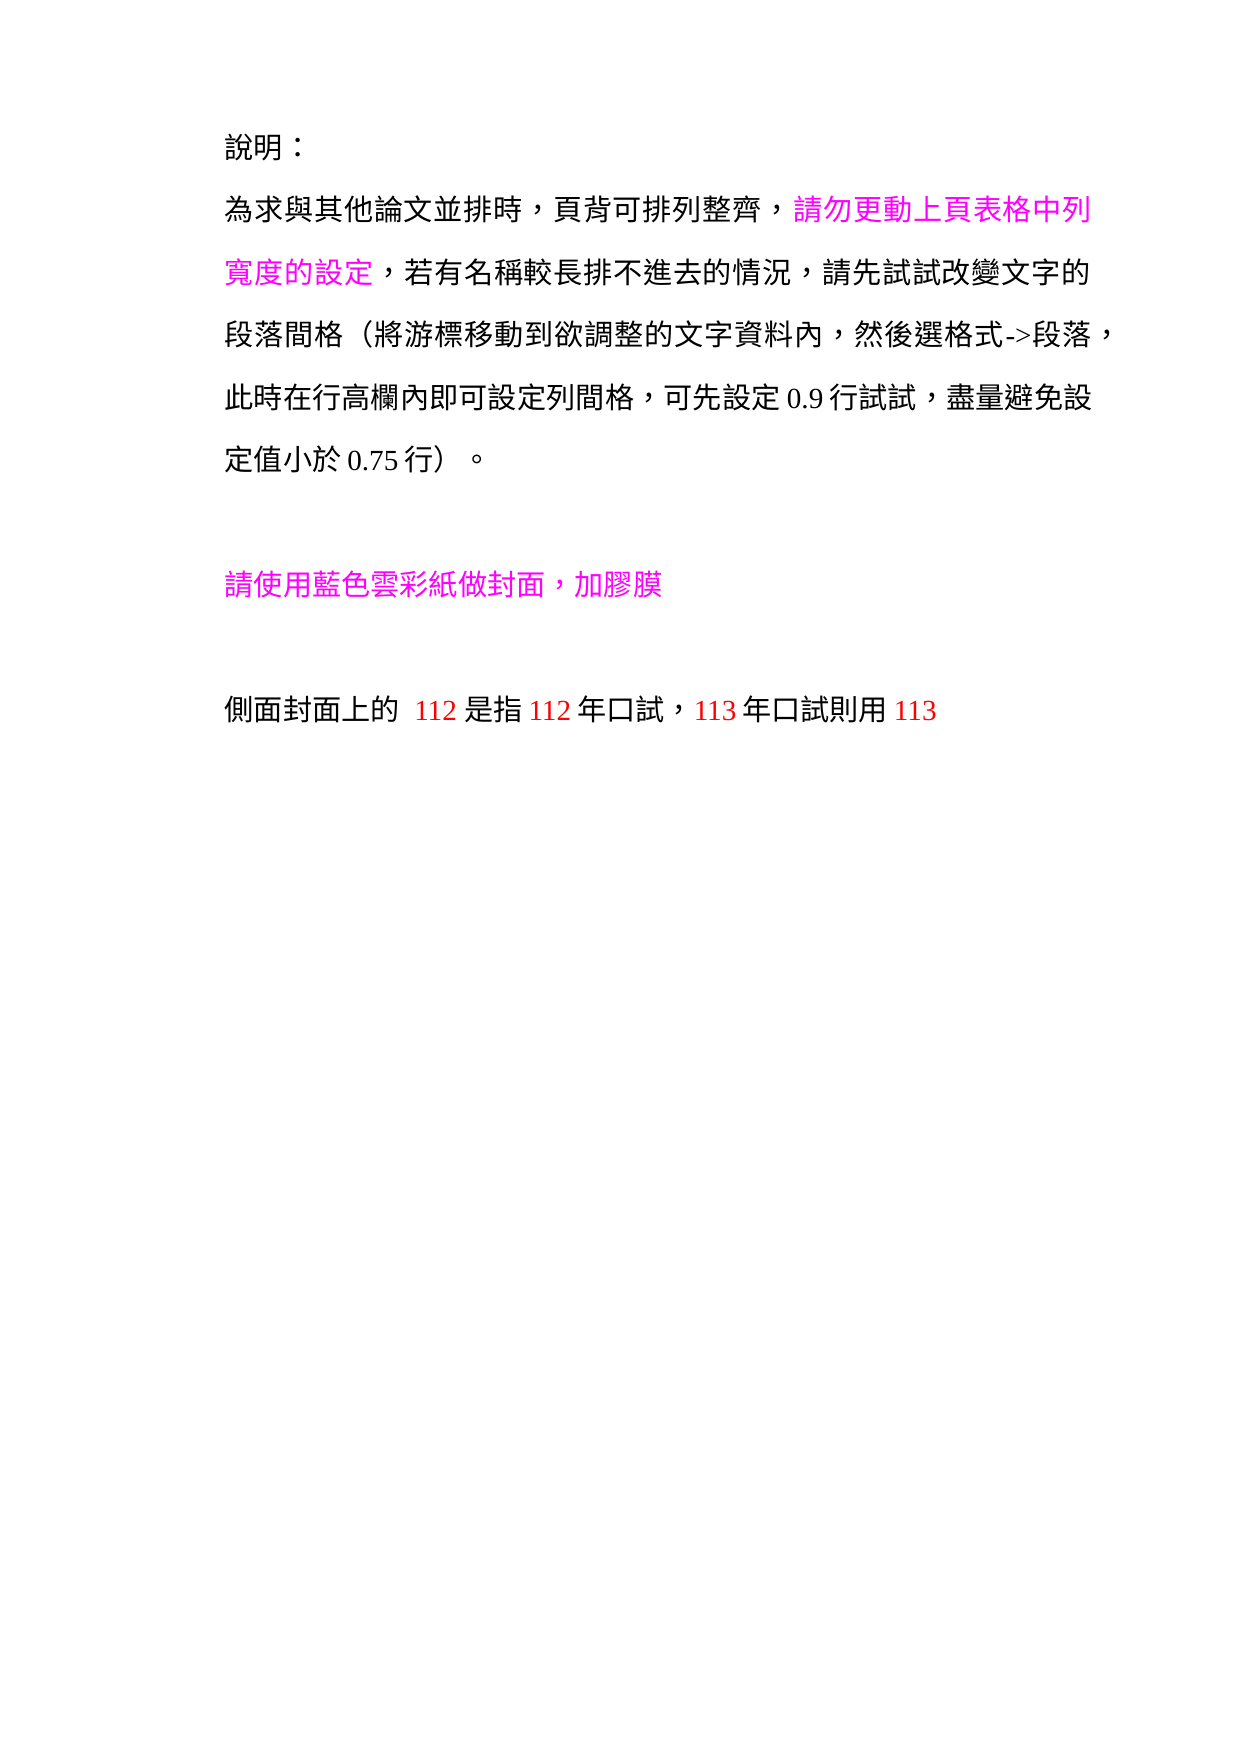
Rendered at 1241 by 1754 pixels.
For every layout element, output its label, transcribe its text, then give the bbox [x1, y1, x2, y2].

text 請使用藍色雲彩紙做封面，加膠膜 [224, 541, 1092, 604]
text 為求與其他論文並排時，頁背可排列整齊，請勿更動上頁表格中列寬度的設定，若有名稱較長排不進去的情況，請先試試改變文字的段落間格（將游標移動到欲調整的文字資料內，然後選格式->段落，此時在行高欄內即可設定列間格，可先設定0.9行試試，盡量避免設定值小於0.75行）。 [224, 166, 1092, 479]
text 說明： [224, 104, 1092, 166]
text 側面封面上的 112 是指112年口試，113年口試則用113 [224, 666, 1092, 729]
